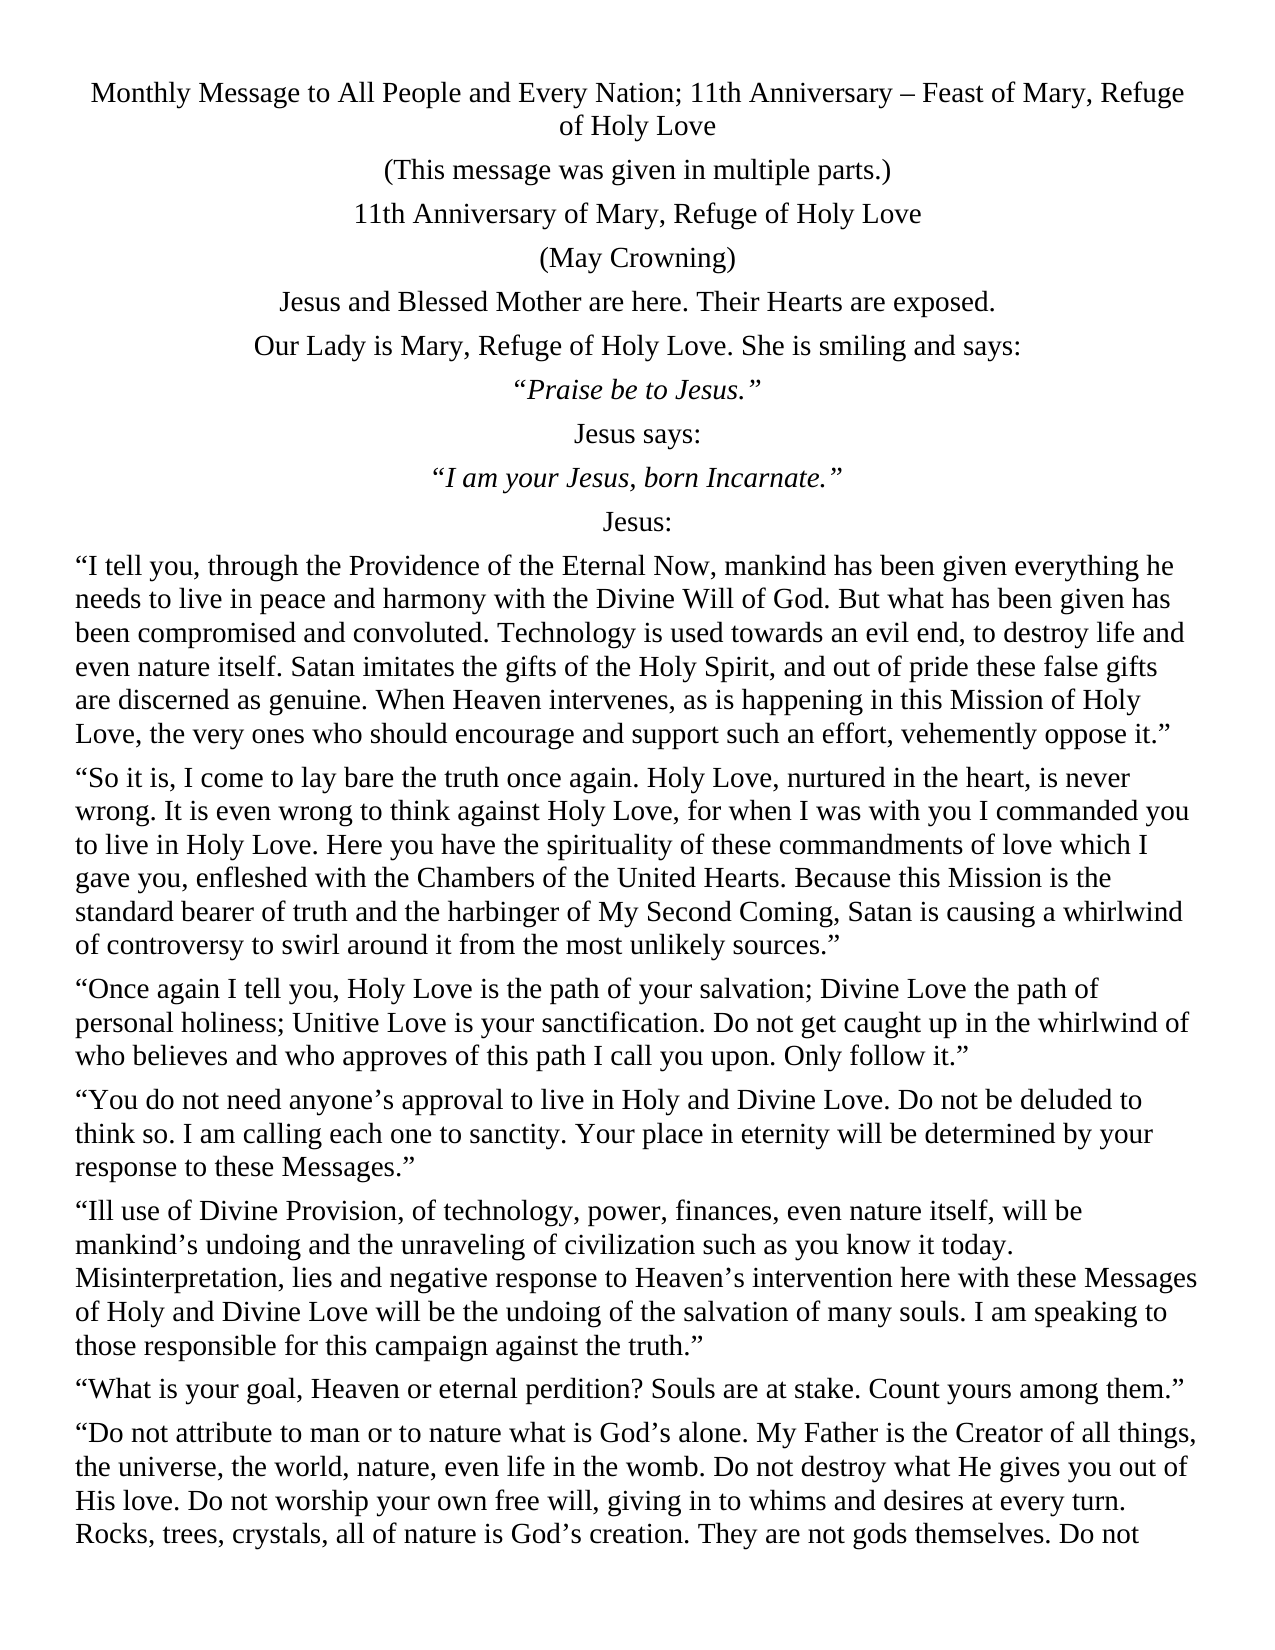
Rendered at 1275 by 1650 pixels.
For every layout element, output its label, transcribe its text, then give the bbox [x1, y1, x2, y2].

text “Do not attribute to man or to nature what is God’s alone. My Father is the Creator of all things, the universe, the world, nature, even life in the womb. Do not destroy what He gives you out of His love. Do not worship your own free will, giving in to whims and desires at every turn. Rocks, trees, crystals, all of nature is God’s creation. They are not gods themselves. Do not [75, 1416, 1200, 1550]
text “Ill use of Divine Provision, of technology, power, finances, even nature itself, will be mankind’s undoing and the unraveling of civilization such as you know it today. Misinterpretation, lies and negative response to Heaven’s intervention here with these Messages of Holy and Divine Love will be the undoing of the salvation of many souls. I am speaking to those responsible for this campaign against the truth.” [75, 1193, 1200, 1361]
text “Praise be to Jesus.” [75, 372, 1200, 406]
text “I am your Jesus, born Incarnate.” [75, 460, 1200, 494]
text Jesus and Blessed Mother are here. Their Hearts are exposed. [75, 284, 1200, 318]
text “I tell you, through the Providence of the Eternal Now, mankind has been given everything he needs to live in peace and harmony with the Divine Will of God. But what has been given has been compromised and convoluted. Technology is used towards an evil end, to destroy life and even nature itself. Satan imitates the gifts of the Holy Spirit, and out of pride these false gifts are discerned as genuine. When Heaven intervenes, as is happening in this Mission of Holy Love, the very ones who should encourage and support such an effort, vehemently oppose it.” [75, 548, 1200, 749]
text (This message was given in multiple parts.) [75, 152, 1200, 186]
text “You do not need anyone’s approval to live in Holy and Divine Love. Do not be deluded to think so. I am calling each one to sanctity. Your place in eternity will be determined by your response to these Messages.” [75, 1082, 1200, 1183]
text Monthly Message to All People and Every Nation; 11th Anniversary – Feast of Mary, Refuge of Holy Love [75, 75, 1200, 142]
text “So it is, I come to lay bare the truth once again. Holy Love, nurtured in the heart, is never wrong. It is even wrong to think against Holy Love, for when I was with you I commanded you to live in Holy Love. Here you have the spirituality of these commandments of love which I gave you, enfleshed with the Chambers of the United Hearts. Because this Mission is the standard bearer of truth and the harbinger of My Second Coming, Satan is causing a whirlwind of controversy to swirl around it from the most unlikely sources.” [75, 760, 1200, 961]
text “Once again I tell you, Holy Love is the path of your salvation; Divine Love the path of personal holiness; Unitive Love is your sanctification. Do not get caught up in the whirlwind of who believes and who approves of this path I call you upon. Only follow it.” [75, 971, 1200, 1072]
text Jesus says: [75, 416, 1200, 450]
text 11th Anniversary of Mary, Refuge of Holy Love [75, 196, 1200, 230]
text (May Crowning) [75, 240, 1200, 274]
text “What is your goal, Heaven or eternal perdition? Souls are at stake. Count yours among them.” [75, 1372, 1200, 1405]
text Our Lady is Mary, Refuge of Holy Love. She is smiling and says: [75, 328, 1200, 362]
text Jesus: [75, 504, 1200, 538]
